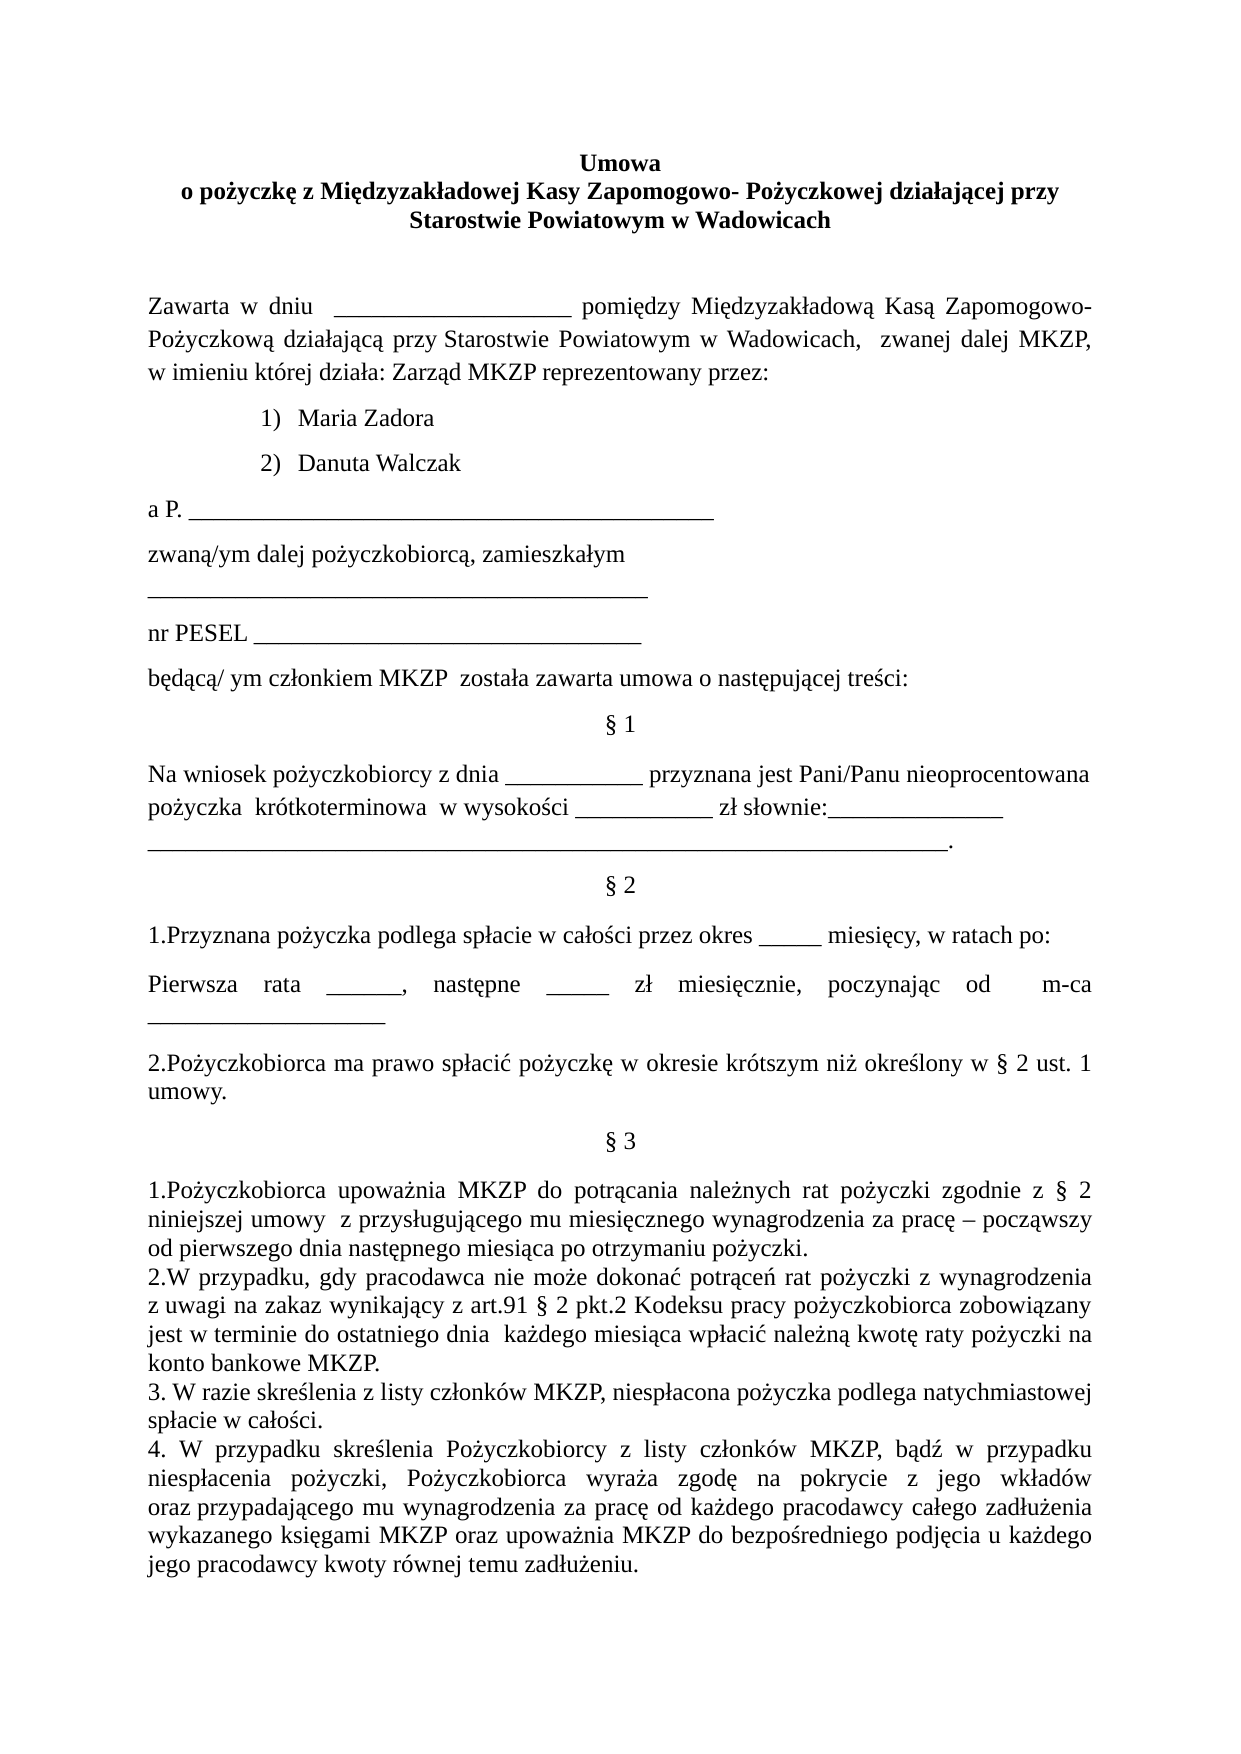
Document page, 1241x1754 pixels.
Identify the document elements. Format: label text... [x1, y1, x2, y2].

text 3. W razie skreślenia z listy członków MKZP, niespłacona pożyczka podlega natychmiastowej spłacie w całości. [148, 1377, 1093, 1434]
text § 3 [148, 1126, 1093, 1155]
text Zawarta w dniu ___________________ pomiędzy Międzyzakładową Kasą Zapomogowo- Pożyczkową działającą przy Starostwie Powiatowym w Wadowicach, zwanej dalej MKZP, w imieniu której działa: Zarząd MKZP reprezentowany przez: [148, 291, 1093, 386]
text Pierwsza rata ______, następne _____ zł miesięcznie, poczynając od m-ca ___________________ [148, 969, 1093, 1027]
text 1.Pożyczkobiorca upoważnia MKZP do potrącania należnych rat pożyczki zgodnie z § 2 niniejszej umowy z przysługującego mu miesięcznego wynagrodzenia za pracę – począwszy od pierwszego dnia następnego miesiąca po otrzymaniu pożyczki. [148, 1176, 1093, 1262]
text Umowa [148, 148, 1093, 176]
text o pożyczkę z Międzyzakładowej Kasy Zapomogowo- Pożyczkowej działającej przy Starostwie Powiatowym w Wadowicach [148, 176, 1093, 234]
text 2.W przypadku, gdy pracodawca nie może dokonać potrąceń rat pożyczki z wynagrodzenia z uwagi na zakaz wynikający z art.91 § 2 pkt.2 Kodeksu pracy pożyczkobiorca zobowiązany jest w terminie do ostatniego dnia każdego miesiąca wpłacić należną kwotę raty pożyczki na konto bankowe MKZP. [148, 1262, 1093, 1377]
list Maria Zadora [260, 403, 1093, 432]
text § 1 [148, 709, 1093, 738]
text § 2 [148, 870, 1093, 899]
text a P. __________________________________________ [148, 494, 1093, 523]
text 2.Pożyczkobiorca ma prawo spłacić pożyczkę w okresie krótszym niż określony w § 2 ust. 1 umowy. [148, 1048, 1093, 1105]
text 4. W przypadku skreślenia Pożyczkobiorcy z listy członków MKZP, bądź w przypadku niespłacenia pożyczki, Pożyczkobiorca wyraża zgodę na pokrycie z jego wkładów oraz przypadającego mu wynagrodzenia za pracę od każdego pracodawcy całego zadłużenia wykazanego księgami MKZP oraz upoważnia MKZP do bezpośredniego podjęcia u każdego jego pracodawcy kwoty równej temu zadłużeniu. [148, 1434, 1093, 1578]
text nr PESEL _______________________________ [148, 618, 1093, 647]
list Danuta Walczak [260, 448, 1093, 477]
text zwaną/ym dalej pożyczkobiorcą, zamieszkałym ________________________________________ [148, 539, 1093, 601]
text będącą/ ym członkiem MKZP została zawarta umowa o następującej treści: [148, 663, 1093, 692]
text Na wniosek pożyczkobiorcy z dnia ___________ przyznana jest Pani/Panu nieoprocentowana pożyczka krótkoterminowa w wysokości ___________ zł słownie:______________ ________________________________________________________________. [148, 759, 1093, 853]
text 1.Przyznana pożyczka podlega spłacie w całości przez okres _____ miesięcy, w ratach po: [148, 920, 1093, 948]
